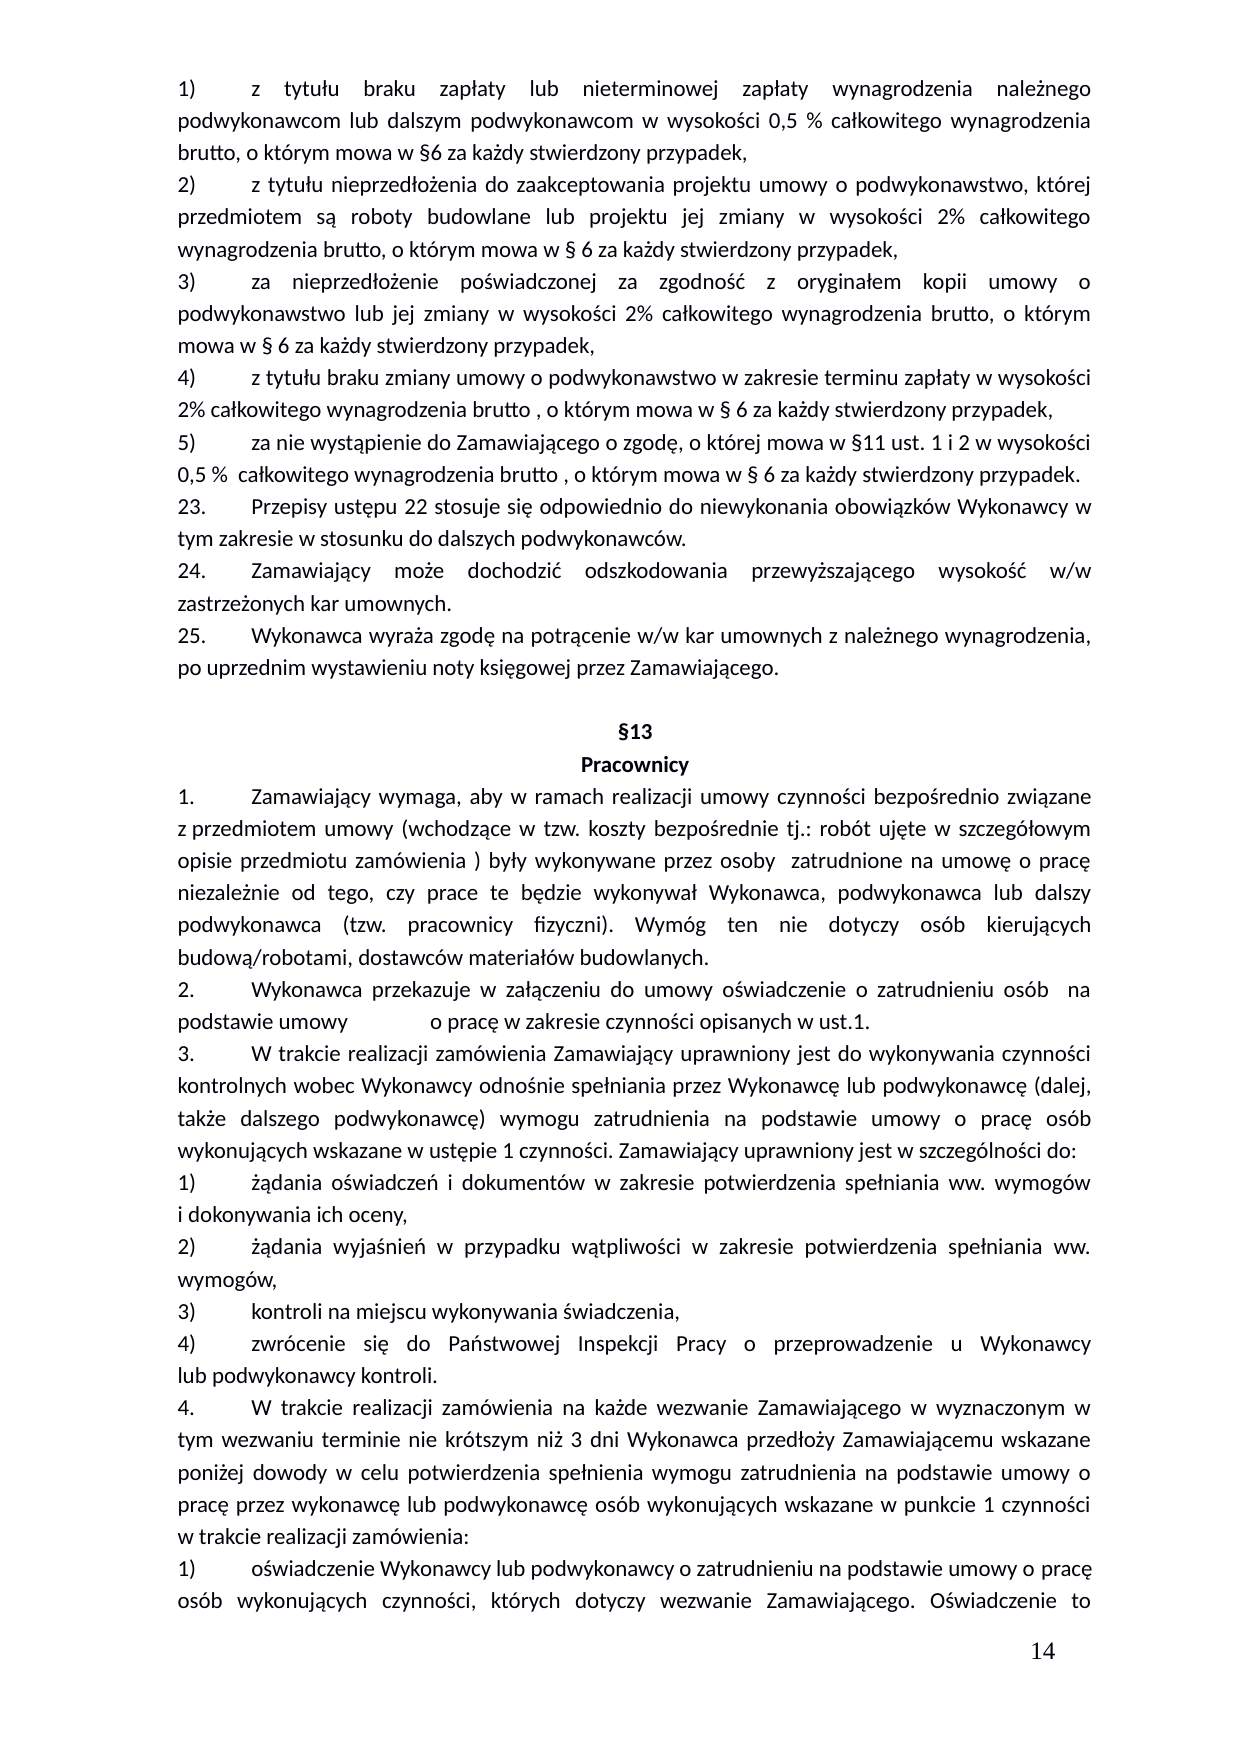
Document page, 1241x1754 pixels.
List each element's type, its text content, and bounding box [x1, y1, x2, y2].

list Wykonawca przekazuje w załączeniu do umowy oświadczenie o zatrudnieniu osób na podstawie umowy o pracę w zakresie czynności opisanych w ust.1. [177, 975, 1092, 1035]
list z tytułu braku zapłaty lub nieterminowej zapłaty wynagrodzenia należnego podwykonawcom lub dalszym podwykonawcom w wysokości 0,5 % całkowitego wynagrodzenia brutto, o którym mowa w §6 za każdy stwierdzony przypadek, [177, 74, 1092, 166]
list żądania oświadczeń i dokumentów w zakresie potwierdzenia spełniania ww. wymogów i dokonywania ich oceny, [177, 1168, 1092, 1228]
list Zamawiający wymaga, aby w ramach realizacji umowy czynności bezpośrednio związane z przedmiotem umowy (wchodzące w tzw. koszty bezpośrednie tj.: robót ujęte w szczegółowym opisie przedmiotu zamówienia ) były wykonywane przez osoby zatrudnione na umowę o pracę niezależnie od tego, czy prace te będzie wykonywał Wykonawca, podwykonawca lub dalszy podwykonawca (tzw. pracownicy fizyczni). Wymóg ten nie dotyczy osób kierujących budową/robotami, dostawców materiałów budowlanych. [177, 782, 1092, 971]
list za nieprzedłożenie poświadczonej za zgodność z oryginałem kopii umowy o podwykonawstwo lub jej zmiany w wysokości 2% całkowitego wynagrodzenia brutto, o którym mowa w § 6 za każdy stwierdzony przypadek, [177, 267, 1092, 359]
list oświadczenie Wykonawcy lub podwykonawcy o zatrudnieniu na podstawie umowy o pracę osób wykonujących czynności, których dotyczy wezwanie Zamawiającego. Oświadczenie to [177, 1554, 1092, 1614]
list kontroli na miejscu wykonywania świadczenia, [177, 1297, 1092, 1325]
list Wykonawca wyraża zgodę na potrącenie w/w kar umownych z należnego wynagrodzenia, po uprzednim wystawieniu noty księgowej przez Zamawiającego. [177, 621, 1092, 681]
text §13 [177, 717, 1092, 746]
list W trakcie realizacji zamówienia Zamawiający uprawniony jest do wykonywania czynności kontrolnych wobec Wykonawcy odnośnie spełniania przez Wykonawcę lub podwykonawcę (dalej, także dalszego podwykonawcę) wymogu zatrudnienia na podstawie umowy o pracę osób wykonujących wskazane w ustępie 1 czynności. Zamawiający uprawniony jest w szczególności do: [177, 1039, 1092, 1164]
list Zamawiający może dochodzić odszkodowania przewyższającego wysokość w/w zastrzeżonych kar umownych. [177, 557, 1092, 617]
list Przepisy ustępu 22 stosuje się odpowiednio do niewykonania obowiązków Wykonawcy w tym zakresie w stosunku do dalszych podwykonawców. [177, 492, 1092, 552]
list za nie wystąpienie do Zamawiającego o zgodę, o której mowa w §11 ust. 1 i 2 w wysokości 0,5 % całkowitego wynagrodzenia brutto , o którym mowa w § 6 za każdy stwierdzony przypadek. [177, 428, 1092, 488]
text Pracownicy [177, 750, 1092, 778]
list z tytułu braku zmiany umowy o podwykonawstwo w zakresie terminu zapłaty w wysokości 2% całkowitego wynagrodzenia brutto , o którym mowa w § 6 za każdy stwierdzony przypadek, [177, 363, 1092, 424]
list z tytułu nieprzedłożenia do zaakceptowania projektu umowy o podwykonawstwo, której przedmiotem są roboty budowlane lub projektu jej zmiany w wysokości 2% całkowitego wynagrodzenia brutto, o którym mowa w § 6 za każdy stwierdzony przypadek, [177, 170, 1092, 263]
list zwrócenie się do Państwowej Inspekcji Pracy o przeprowadzenie u Wykonawcy lub podwykonawcy kontroli. [177, 1329, 1092, 1389]
list żądania wyjaśnień w przypadku wątpliwości w zakresie potwierdzenia spełniania ww. wymogów, [177, 1232, 1092, 1293]
list W trakcie realizacji zamówienia na każde wezwanie Zamawiającego w wyznaczonym w tym wezwaniu terminie nie krótszym niż 3 dni Wykonawca przedłoży Zamawiającemu wskazane poniżej dowody w celu potwierdzenia spełnienia wymogu zatrudnienia na podstawie umowy o pracę przez wykonawcę lub podwykonawcę osób wykonujących wskazane w punkcie 1 czynności w trakcie realizacji zamówienia: [177, 1393, 1092, 1550]
